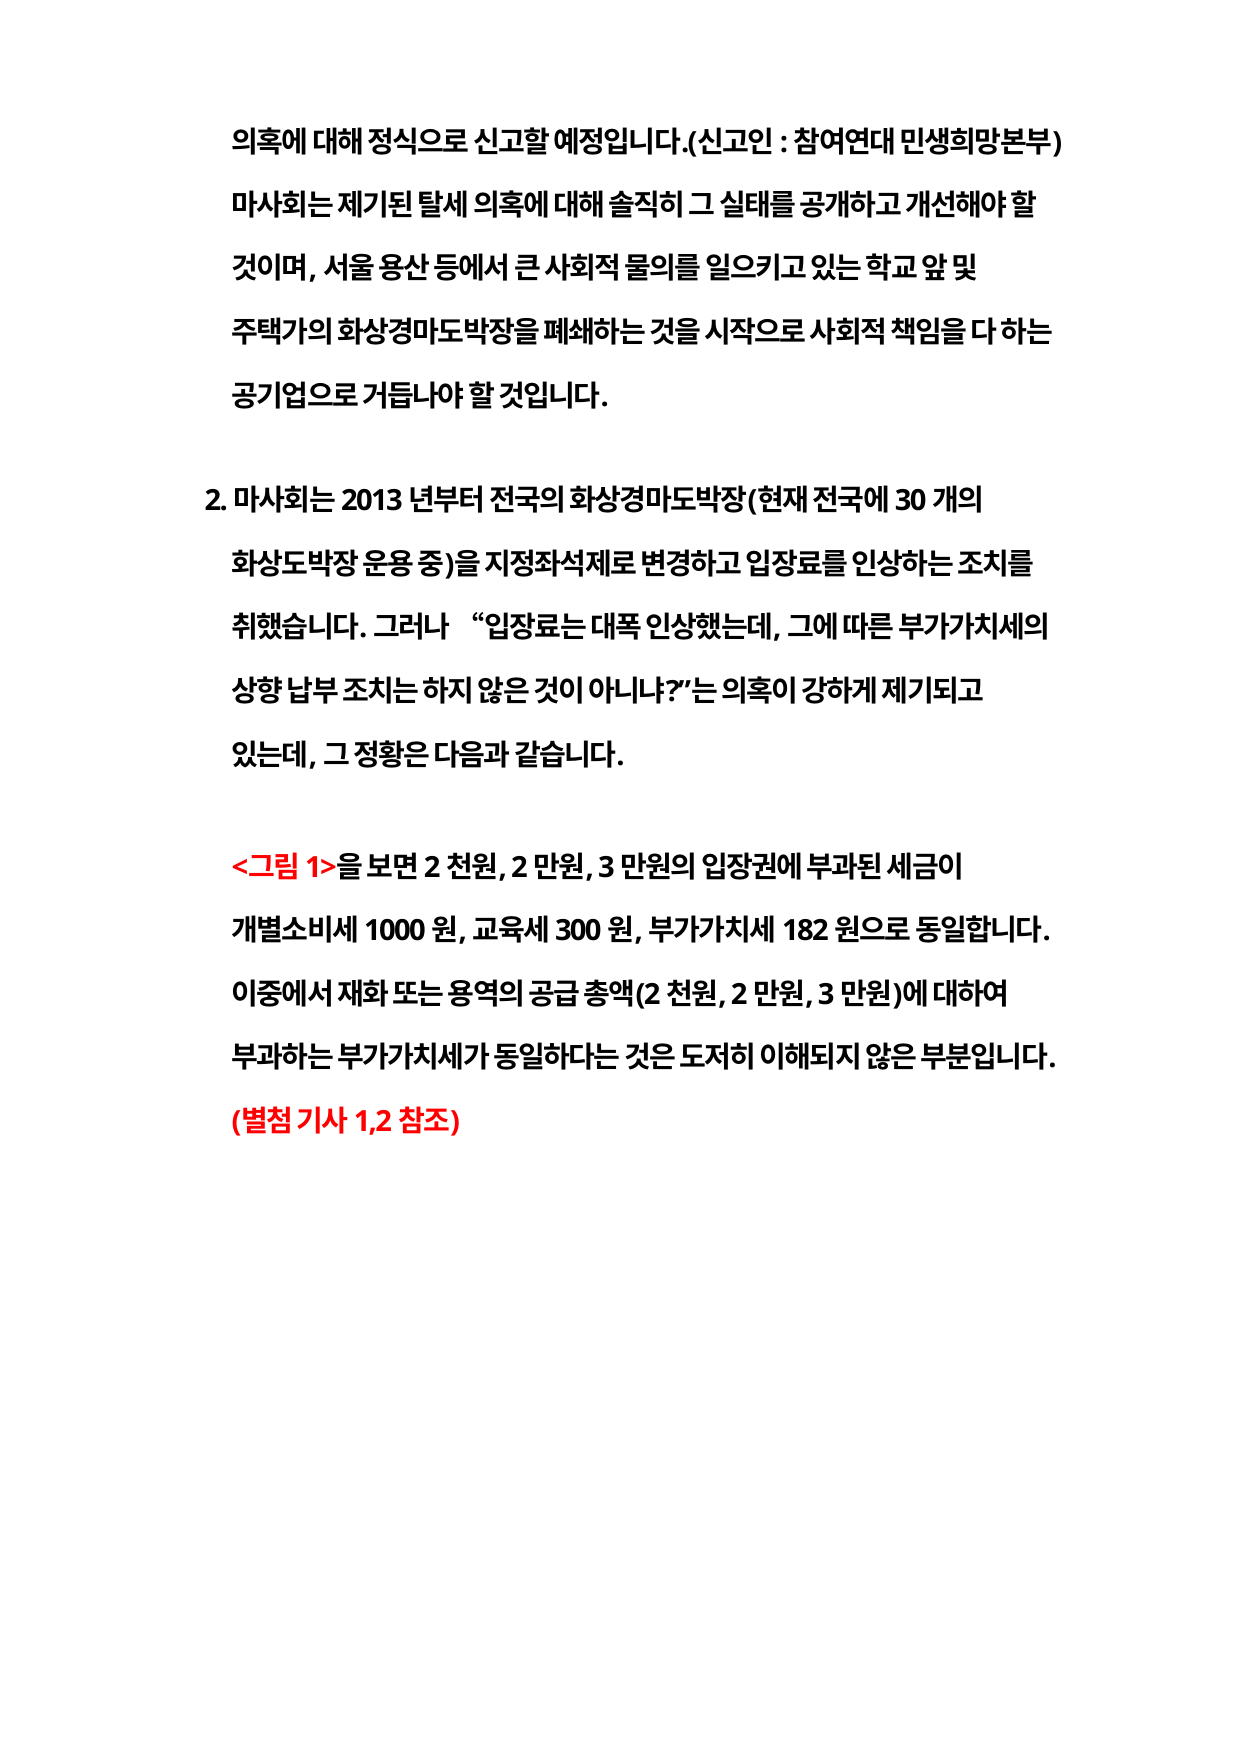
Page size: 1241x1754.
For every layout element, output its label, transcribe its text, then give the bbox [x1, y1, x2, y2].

text 의혹에 대해 정식으로 신고할 예정입니다.(신고인 : 참여연대 민생희망본부) 마사회는 제기된 탈세 의혹에 대해 솔직히 그 실태를 공개하고 개선해야 할 것이며, 서울 용산 등에서 큰 사회적 물의를 일으키고 있는 학교 앞 및 주택가의 화상경마도박장을 폐쇄하는 것을 시작으로 사회적 책임을 다 하는 공기업으로 거듭나야 할 것입니다. [204, 118, 1063, 414]
text 2. 마사회는 2013년부터 전국의 화상경마도박장(현재 전국에 30개의 화상도박장 운용 중)을 지정좌석제로 변경하고 입장료를 인상하는 조치를 취했습니다. 그러나 “입장료는 대폭 인상했는데, 그에 따른 부가가치세의 상향 납부 조치는 하지 않은 것이 아니냐?”는 의혹이 강하게 제기되고 있는데, 그 정황은 다음과 같습니다. [204, 477, 1063, 773]
text <그림 1>을 보면 2천원, 2만원, 3만원의 입장권에 부과된 세금이 개별소비세 1000원, 교육세 300원, 부가가치세182원으로 동일합니다. 이중에서 재화 또는 용역의 공급 총액(2천원, 2만원, 3만원)에 대하여 부과하는 부가가치세가 동일하다는 것은 도저히 이해되지 않은 부분입니다.(별첨 기사 1,2 참조) [204, 795, 1063, 1140]
